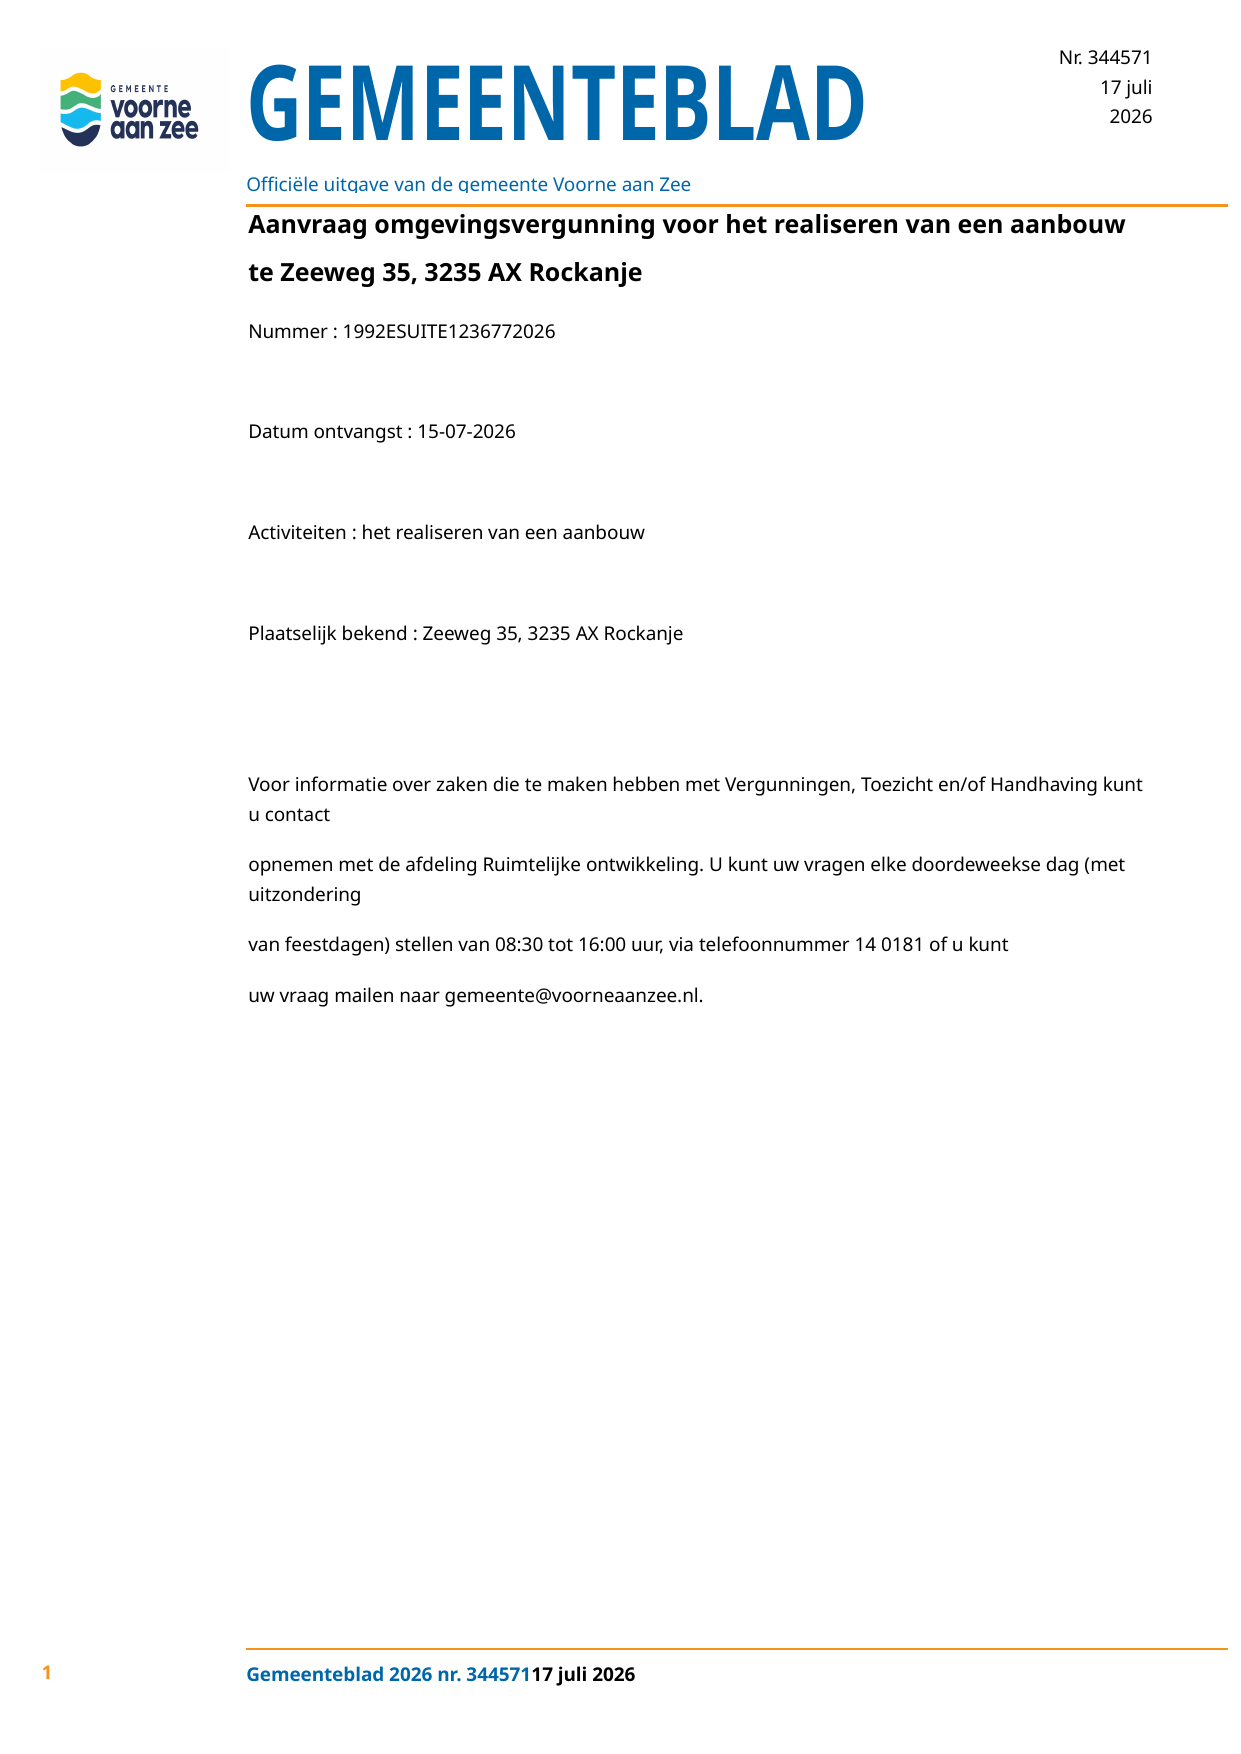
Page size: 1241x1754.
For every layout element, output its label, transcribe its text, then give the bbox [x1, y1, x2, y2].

text Plaatselijk bekend : Zeeweg 35, 3235 AX Rockanje [248, 620, 1152, 646]
text Activiteiten : het realiseren van een aanbouw [248, 519, 1152, 545]
text Voor informatie over zaken die te maken hebben met Vergunningen, Toezicht en/of Handhaving kunt u contact [248, 772, 1152, 827]
text Nummer : 1992ESUITE1236772026 [248, 318, 1152, 344]
text Aanvraag omgevingsvergunning voor het realiseren van een aanbouw te Zeeweg 35, 3235 AX Rockanje [248, 207, 1152, 288]
picture [41, 47, 231, 172]
text uw vraag mailen naar gemeente@voorneaanzee.nl. [248, 982, 1152, 1008]
text Datum ontvangst : 15-07-2026 [248, 419, 1152, 444]
text opnemen met de afdeling Ruimtelijke ontwikkeling. U kunt uw vragen elke doordeweekse dag (met uitzondering [248, 852, 1152, 907]
text van feestdagen) stellen van 08:30 tot 16:00 uur, via telefoonnummer 14 0181 of u kunt [248, 932, 1152, 957]
